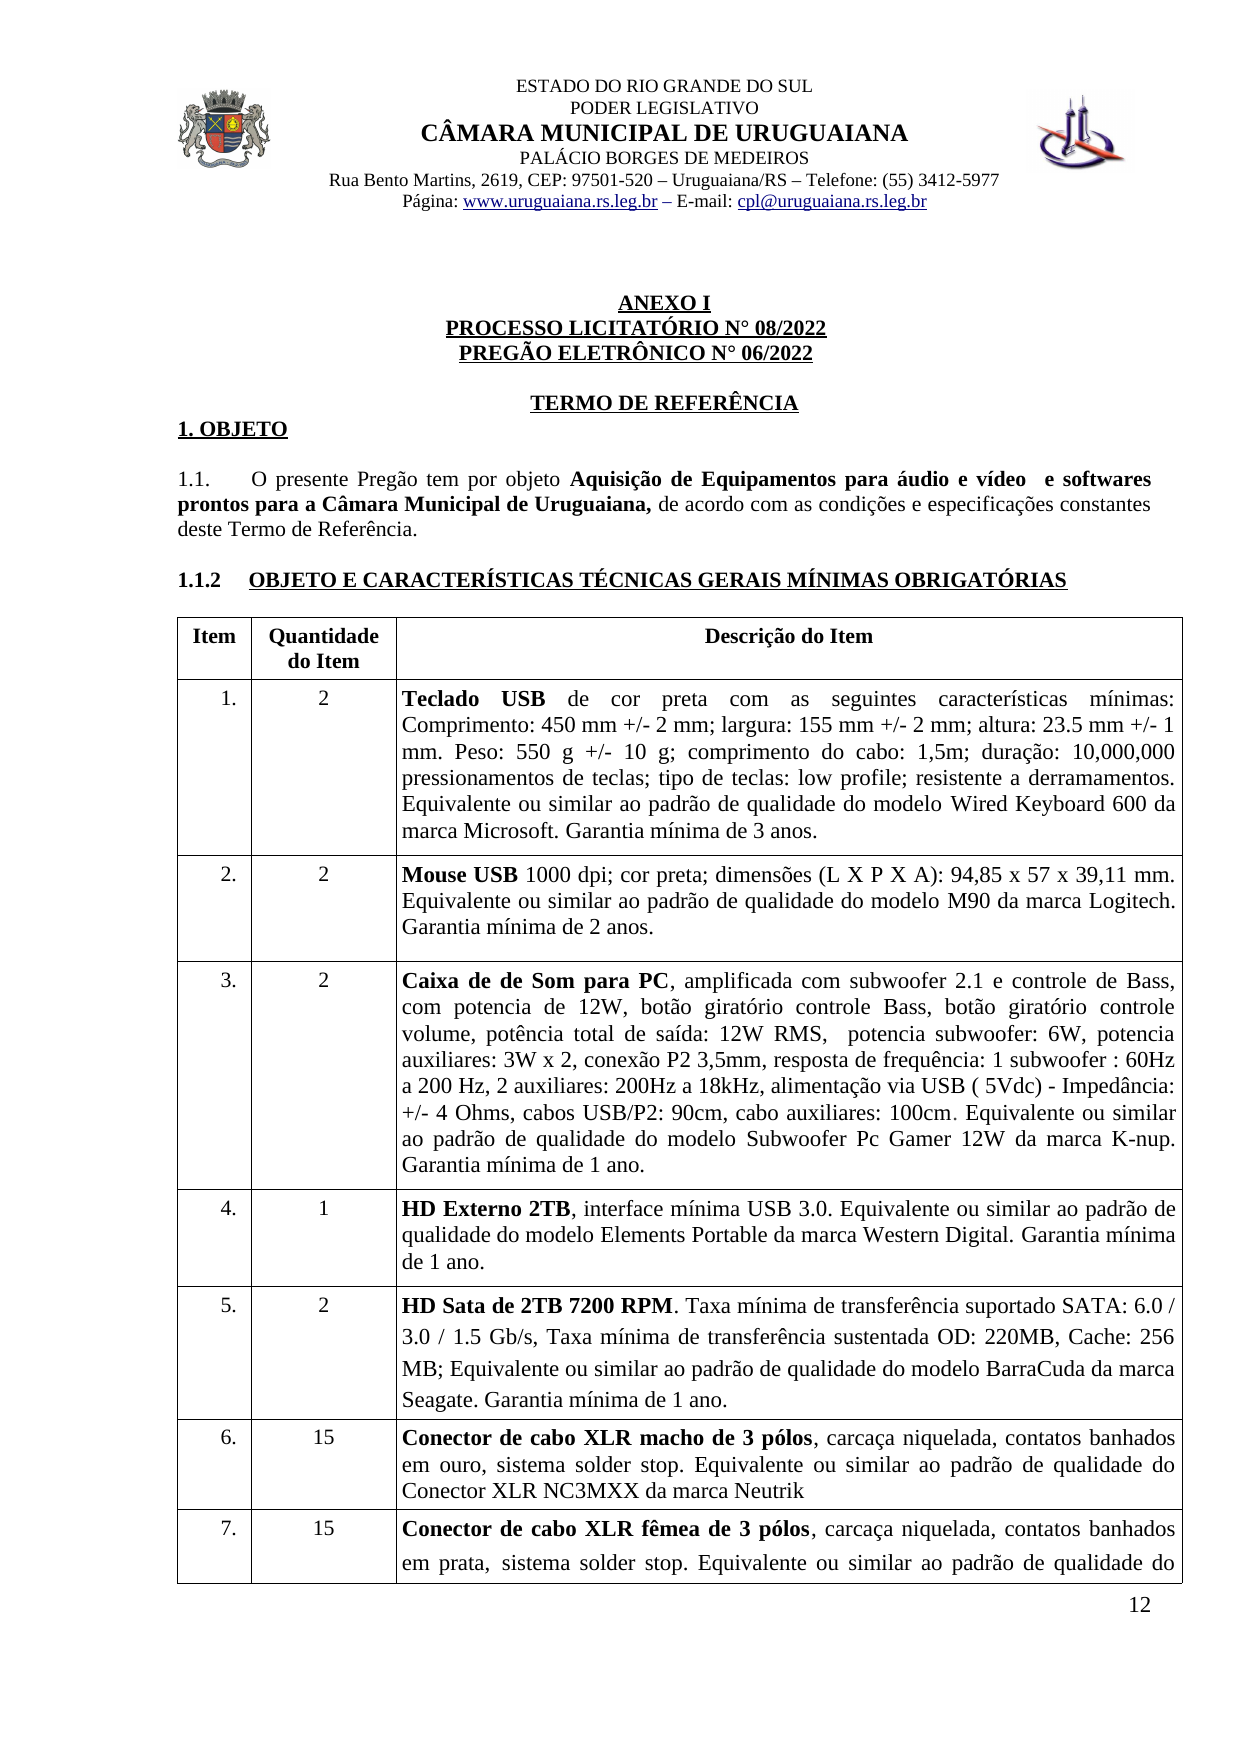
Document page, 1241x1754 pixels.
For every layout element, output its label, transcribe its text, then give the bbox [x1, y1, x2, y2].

table_cell 1 [252, 1190, 396, 1286]
table_cell 2 [252, 962, 396, 1189]
table_header Quantidade do Item [252, 618, 396, 679]
table_cell [178, 680, 251, 855]
subtitle PROCESSO LICITATÓRIO N° 08/2022 [177, 315, 974, 340]
table_cell [178, 1510, 251, 1583]
table_cell Teclado USB de cor preta com as seguintes características mínimas: Comprimento: 450 mm +/- 2 mm; largura: 155 mm +/- 2 mm; altura: 23.5 mm +/- 1 mm. Peso: 550 g +/- 10 g; comprimento do cabo: 1,5m; duração: 10,000,000 pressionamentos de teclas; tipo de teclas: low profile; resistente a derramamentos. Equivalente ou similar ao padrão de qualidade do modelo Wired Keyboard 600 da marca Microsoft. Garantia mínima de 3 anos. [397, 680, 1182, 855]
table_cell 15 [252, 1510, 396, 1583]
table_cell 2 [252, 856, 396, 961]
table_cell [178, 1420, 251, 1509]
table_cell 3 [178, 1190, 251, 1286]
table_cell 2 [252, 680, 396, 855]
text TERMO DE REFERÊNCIA [177, 390, 1152, 416]
list 1. OBJETO [177, 416, 1152, 441]
table_cell 15 [252, 1420, 396, 1509]
table_cell HD Sata de 2TB 7200 RPM. Taxa mínima de transferência suportado SATA: 6.0 / 3.0 / 1.5 Gb/s, Taxa mínima de transferência sustentada OD: 220MB, Cache: 256 MB; Equivalente ou similar ao padrão de qualidade do modelo BarraCuda da marca Seagate. Garantia mínima de 1 ano. [397, 1287, 1182, 1418]
subtitle ANEXO I [177, 289, 1152, 315]
table_cell Caixa de de Som para PC, amplificada com subwoofer 2.1 e controle de Bass, com potencia de 12W, botão giratório controle Bass, botão giratório controle volume, potência total de saída: 12W RMS, potencia subwoofer: 6W, potencia auxiliares: 3W x 2, conexão P2 3,5mm, resposta de frequência: 1 subwoofer : 60Hz a 200 Hz, 2 auxiliares: 200Hz a 18kHz, alimentação via USB ( 5Vdc) - Impedância: +/- 4 Ohms, cabos USB/P2: 90cm, cabo auxiliares: 100cm. Equivalente ou similar ao padrão de qualidade do modelo Subwoofer Pc Gamer 12W da marca K-nup. Garantia mínima de 1 ano. [397, 962, 1182, 1189]
table_cell 4 [178, 1287, 251, 1418]
table_header Item [178, 618, 251, 679]
table_cell HD Externo 2TB, interface mínima USB 3.0. Equivalente ou similar ao padrão de qualidade do modelo Elements Portable da marca Western Digital. Garantia mínima de 1 ano. [397, 1190, 1182, 1286]
picture [177, 88, 272, 169]
subtitle PREGÃO ELETRÔNICO N° 06/2022 [177, 340, 974, 365]
table_cell 2 [178, 962, 251, 1189]
table_cell Conector de cabo XLR macho de 3 pólos, carcaça niquelada, contatos banhados em ouro, sistema solder stop. Equivalente ou similar ao padrão de qualidade do Conector XLR NC3MXX da marca Neutrik [397, 1420, 1182, 1509]
text 1.1. O presente Pregão tem por objeto Aquisição de Equipamentos para áudio e vídeo e softwares prontos para a Câmara Municipal de Uruguaiana, de acordo com as condições e especificações constantes deste Termo de Referência. [177, 466, 1152, 542]
table_cell Conector de cabo XLR fêmea de 3 pólos, carcaça niquelada, contatos banhados em prata, sistema solder stop. Equivalente ou similar ao padrão de qualidade do [397, 1510, 1182, 1583]
text 1.1.2 OBJETO E CARACTERÍSTICAS TÉCNICAS GERAIS MÍNIMAS OBRIGATÓRIAS [177, 567, 1152, 592]
table_cell 2 [252, 1287, 396, 1418]
picture [1025, 89, 1135, 173]
table_cell Mouse USB 1000 dpi; cor preta; dimensões (L X P X A): 94,85 x 57 x 39,11 mm. Equivalente ou similar ao padrão de qualidade do modelo M90 da marca Logitech. Garantia mínima de 2 anos. [397, 856, 1182, 961]
table_cell 1 [178, 856, 251, 961]
table_header Descrição do Item [397, 618, 1182, 679]
